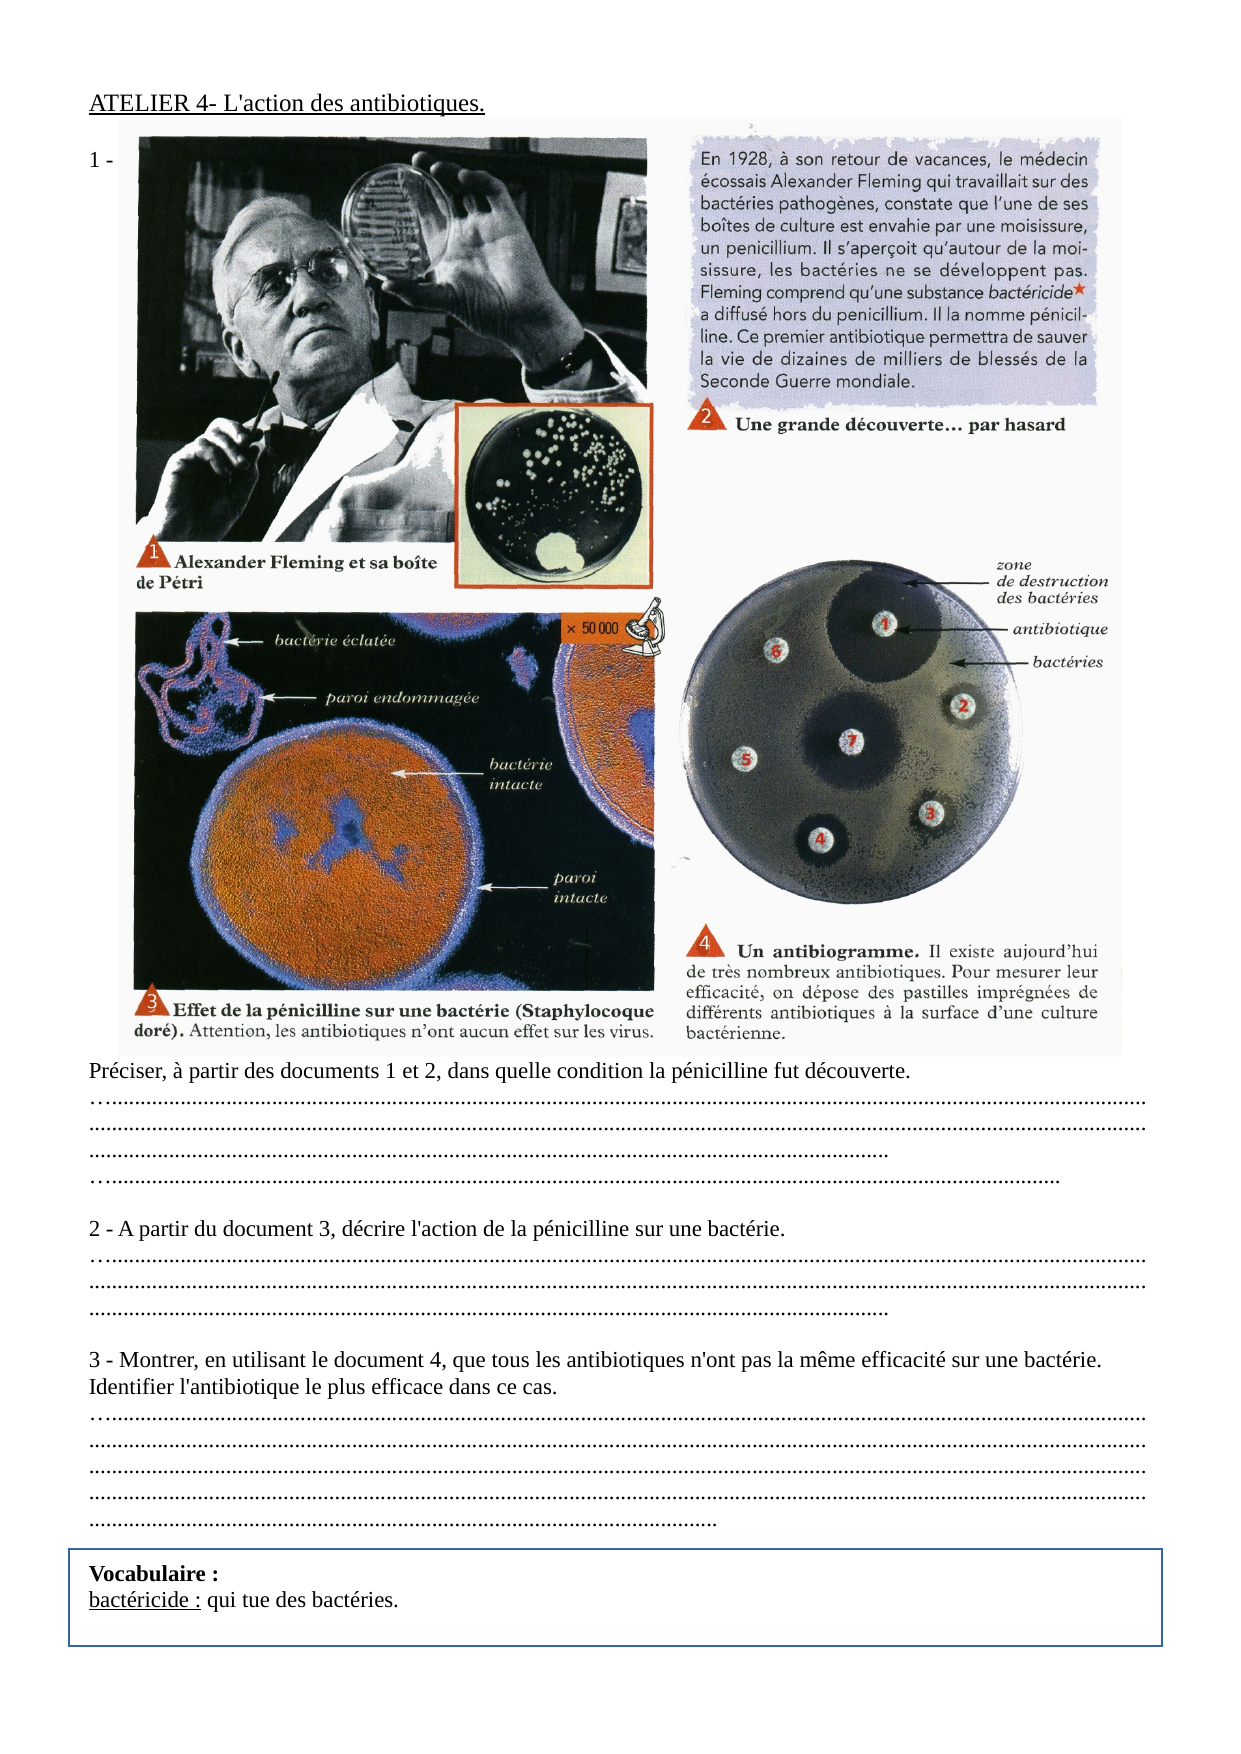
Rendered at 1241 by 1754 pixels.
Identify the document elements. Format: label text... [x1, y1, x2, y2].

text 1 - Préciser, à partir des documents 1 et 2, dans quelle condition la pénicilline fut découverte. [88, 146, 1152, 1083]
text ATELIER 4- L'action des antibiotiques. [88, 88, 1152, 117]
text 2 - A partir du document 3, décrire l'action de la pénicilline sur une bactérie. [88, 1215, 1152, 1241]
text …..........................................................................................................................................................................................................................................................................................................................................................................................................................................................................................................................…...................................................................................................................................................................... [88, 1083, 1152, 1188]
text ….............................................................................................................................................................................................................................................................................................................................................................................................................................................................................................................................................................................................................................................................................................................................................................................................................................................................................. [88, 1399, 1152, 1531]
text 3 - Montrer, en utilisant le document 4, que tous les antibiotiques n'ont pas la même efficacité sur une bactérie. Identifier l'antibiotique le plus efficace dans ce cas. [88, 1347, 1152, 1399]
text Vocabulaire : [88, 1560, 1152, 1586]
text bactéricide : qui tue des bactéries. [88, 1586, 1152, 1612]
text ….......................................................................................................................................................................................................................................................................................................................................................................................................................................................................................................................... [88, 1241, 1152, 1320]
